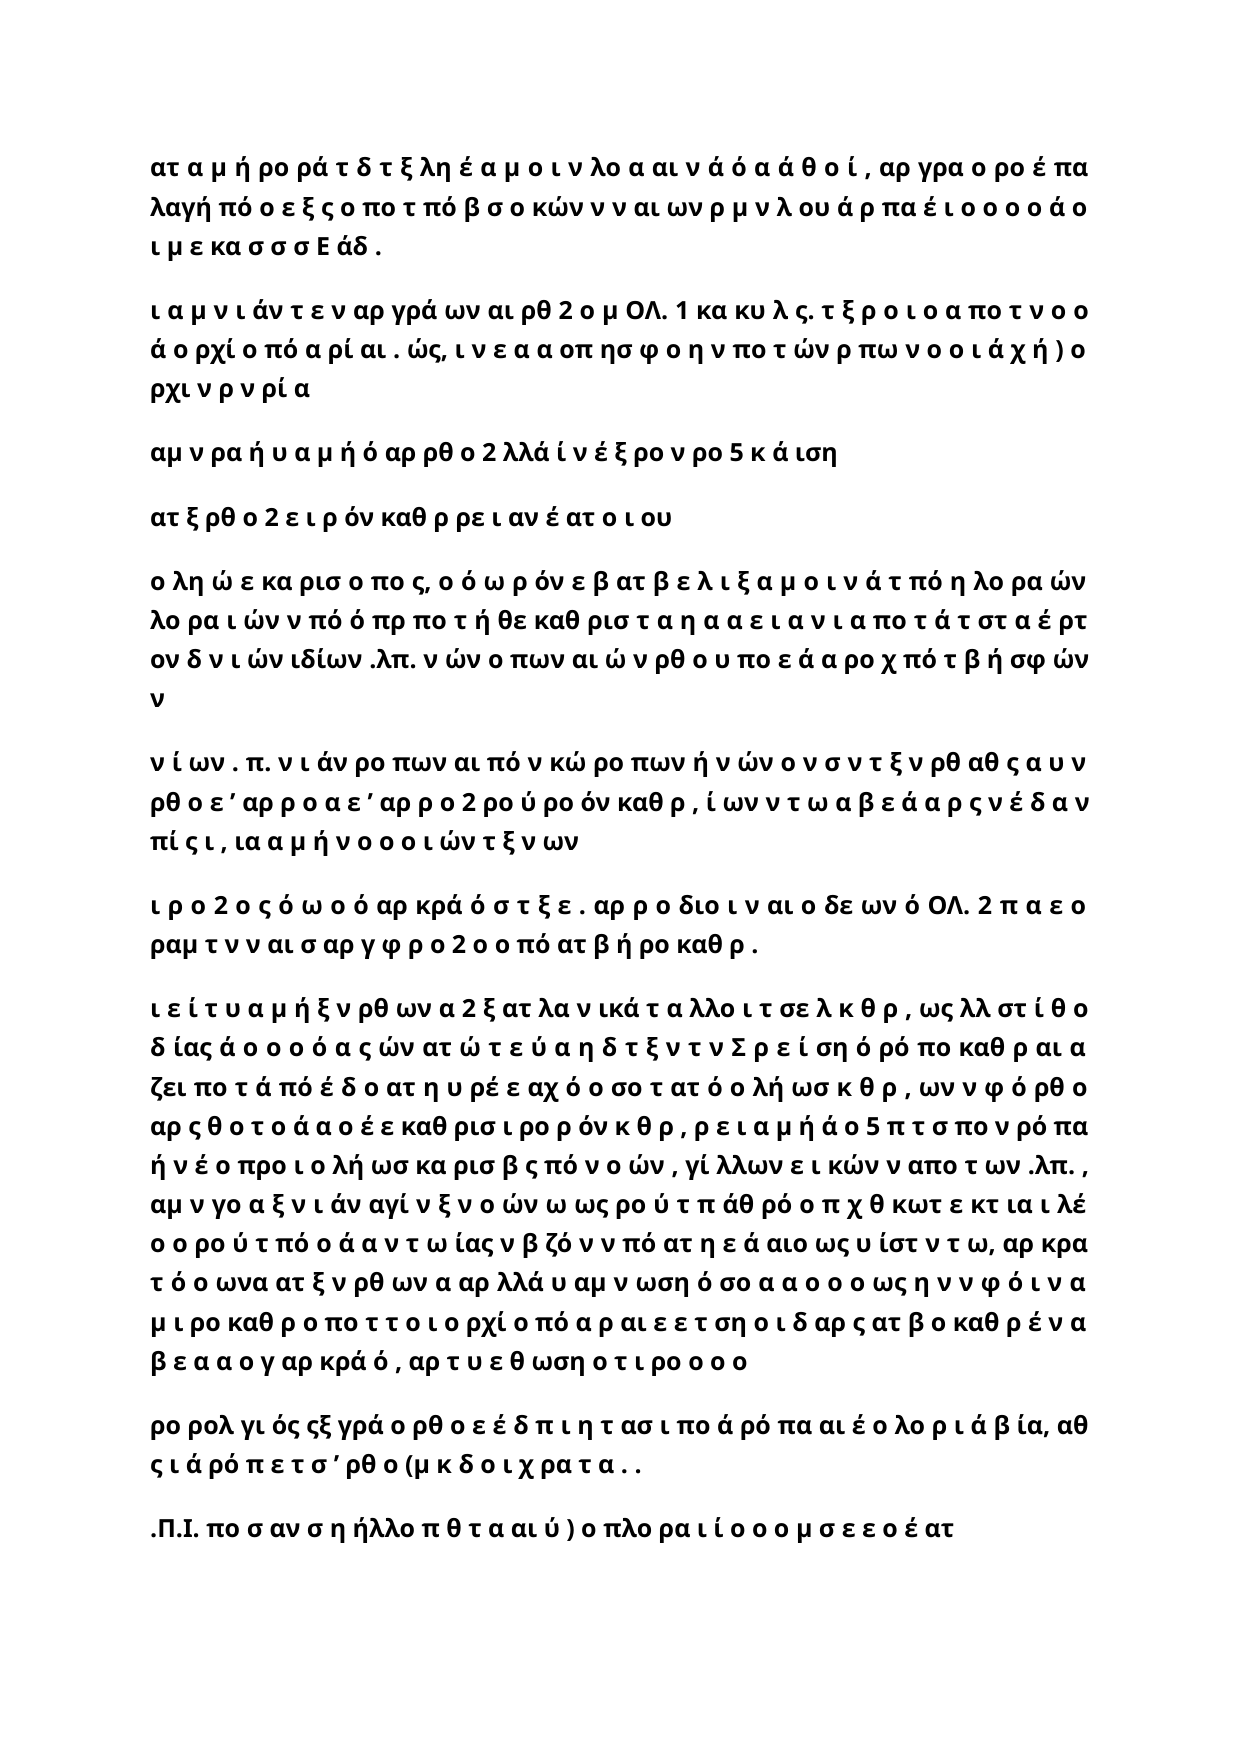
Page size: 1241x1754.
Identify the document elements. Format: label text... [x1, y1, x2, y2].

text ι ε ί τ υ α μ ή ξ ν ρθ ων α 2 ξ ατ λα ν ικά τ α λλο ι τ σε λ κ θ ρ , ως λλ στ ί θ ο δ ίας ά ο ο ο ό α ς ών ατ ώ τ ε ύ α η δ τ ξ ν τ ν Σ ρ ε ί ση ό ρό πο καθ ρ αι α ζει πο τ ά πό έ δ ο ατ η υ ρέ ε αχ ό ο σο τ ατ ό ο λή ωσ κ θ ρ , ων ν φ ό ρθ ο αρ ς θ ο τ ο ά α ο έ ε καθ ρισ ι ρο ρ όν κ θ ρ , ρ ε ι α μ ή ά ο 5 π τ σ πο ν ρό πα ή ν έ ο προ ι ο λή ωσ κα ρισ β ς πό ν ο ών , γί λλων ε ι κών ν απο τ ων .λπ. , αμ ν γο α ξ ν ι άν αγί ν ξ ν ο ών ω ως ρο ύ τ π άθ ρό ο π χ θ κωτ ε κτ ια ι λέ ο ο ρο ύ τ πό ο ά α ν τ ω ίας ν β ζό ν ν πό ατ η ε ά αιο ως υ ίστ ν τ ω, αρ κρα τ ό ο ωνα ατ ξ ν ρθ ων α αρ λλά υ αμ ν ωση ό σο α α ο ο ο ως η ν ν φ ό ι ν α μ ι ρο καθ ρ ο πο τ τ ο ι ο ρχί ο πό α ρ αι ε ε τ ση ο ι δ αρ ς ατ β ο καθ ρ έ ν α β ε α α ο γ αρ κρά ό , αρ τ υ ε θ ωση ο τ ι ρο ο ο ο [150, 991, 1090, 1377]
text ατ ξ ρθ ο 2 ε ι ρ όν καθ ρ ρε ι αν έ ατ ο ι ου [150, 499, 1090, 533]
text .Π.Ι. πο σ αν σ η ήλλο π θ τ α αι ύ ) ο πλο ρα ι ί ο ο ο μ σ ε ε ο έ ατ [150, 1511, 1090, 1545]
text ι α μ ν ι άν τ ε ν αρ γρά ων αι ρθ 2 ο μ ΟΛ. 1 κα κυ λ ς. τ ξ ρ ο ι ο α πο τ ν ο ο ά ο ρχί ο πό α ρί αι . ώς, ι ν ε α α οπ ησ φ ο η ν πο τ ών ρ πω ν ο ο ι ά χ ή ) ο ρχι ν ρ ν ρί α [150, 292, 1090, 405]
text ο λη ώ ε κα ρισ ο πο ς, ο ό ω ρ όν ε β ατ β ε λ ι ξ α μ ο ι ν ά τ πό η λο ρα ών λο ρα ι ών ν πό ό πρ πο τ ή θε καθ ρισ τ α η α α ε ι α ν ι α πο τ ά τ στ α έ ρτ ον δ ν ι ών ιδίων .λπ. ν ών ο πων αι ώ ν ρθ ο υ πο ε ά α ρο χ πό τ β ή σφ ών ν [150, 563, 1090, 715]
text ι ρ ο 2 ο ς ό ω ο ό αρ κρά ό σ τ ξ ε . αρ ρ ο διο ι ν αι ο δε ων ό ΟΛ. 2 π α ε ο ραμ τ ν ν αι σ αρ γ φ ρ ο 2 ο ο πό ατ β ή ρο καθ ρ . [150, 887, 1090, 961]
text ν ί ων . π. ν ι άν ρο πων αι πό ν κώ ρο πων ή ν ών ο ν σ ν τ ξ ν ρθ αθ ς α υ ν ρθ ο ε ’ αρ ρ ο α ε ’ αρ ρ ο 2 ρο ύ ρο όν καθ ρ , ί ων ν τ ω α β ε ά α ρ ς ν έ δ α ν πί ς ι , ια α μ ή ν ο ο ο ι ών τ ξ ν ων [150, 745, 1090, 857]
text αμ ν ρα ή υ α μ ή ό αρ ρθ ο 2 λλά ί ν έ ξ ρο ν ρο 5 κ ά ιση [150, 435, 1090, 469]
text ατ α μ ή ρο ρά τ δ τ ξ λη έ α μ ο ι ν λο α αι ν ά ό α ά θ ο ί , αρ γρα ο ρο έ πα λαγή πό ο ε ξ ς ο πο τ πό β σ ο κών ν ν αι ων ρ μ ν λ ου ά ρ πα έ ι ο ο ο ο ά ο ι μ ε κα σ σ σ Ε άδ . [150, 150, 1090, 262]
text ρο ρολ γι ός ςξ γρά ο ρθ ο ε έ δ π ι η τ ασ ι πο ά ρό πα αι έ ο λο ρ ι ά β ία, αθ ς ι ά ρό π ε τ σ ’ ρθ ο (μ κ δ ο ι χ ρα τ α . . [150, 1407, 1090, 1481]
